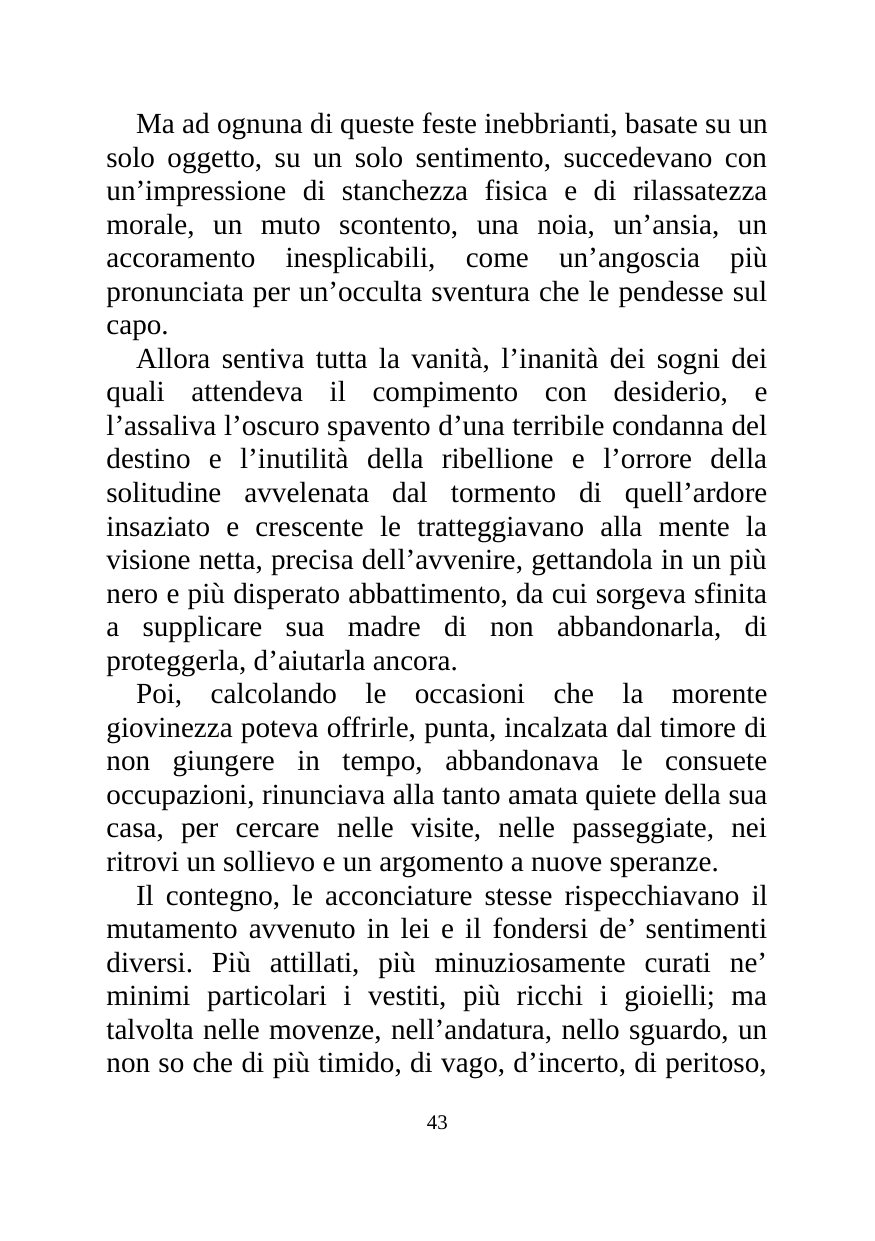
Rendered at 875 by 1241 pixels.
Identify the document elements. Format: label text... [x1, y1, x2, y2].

text Allora sentiva tutta la vanità, l’inanità dei sogni dei quali attendeva il compimento con desiderio, e l’assaliva l’oscuro spavento d’una terribile condanna del destino e l’inutilità della ribellione e l’orrore della solitudine avvelenata dal tormento di quell’ardore insaziato e crescente le tratteggiavano alla mente la visione netta, precisa dell’avvenire, gettandola in un più nero e più disperato abbattimento, da cui sorgeva sfinita a supplicare sua madre di non abbandonarla, di proteggerla, d’aiutarla ancora. [106, 341, 768, 676]
text Ma ad ognuna di queste feste inebbrianti, basate su un solo oggetto, su un solo sentimento, succedevano con un’impressione di stanchezza fisica e di rilassatezza morale, un muto scontento, una noia, un’ansia, un accoramento inesplicabili, come un’angoscia più pronunciata per un’occulta sventura che le pendesse sul capo. [106, 106, 768, 341]
text Il contegno, le acconciature stesse rispecchiavano il mutamento avvenuto in lei e il fondersi de’ sentimenti diversi. Più attillati, più minuziosamente curati ne’ minimi particolari i vestiti, più ricchi i gioielli; ma talvolta nelle movenze, nell’andatura, nello sguardo, un non so che di più timido, di vago, d’incerto, di peritoso, [106, 878, 768, 1079]
text Poi, calcolando le occasioni che la morente giovinezza poteva offrirle, punta, incalzata dal timore di non giungere in tempo, abbandonava le consuete occupazioni, rinunciava alla tanto amata quiete della sua casa, per cercare nelle visite, nelle passeggiate, nei ritrovi un sollievo e un argomento a nuove speranze. [106, 676, 768, 878]
